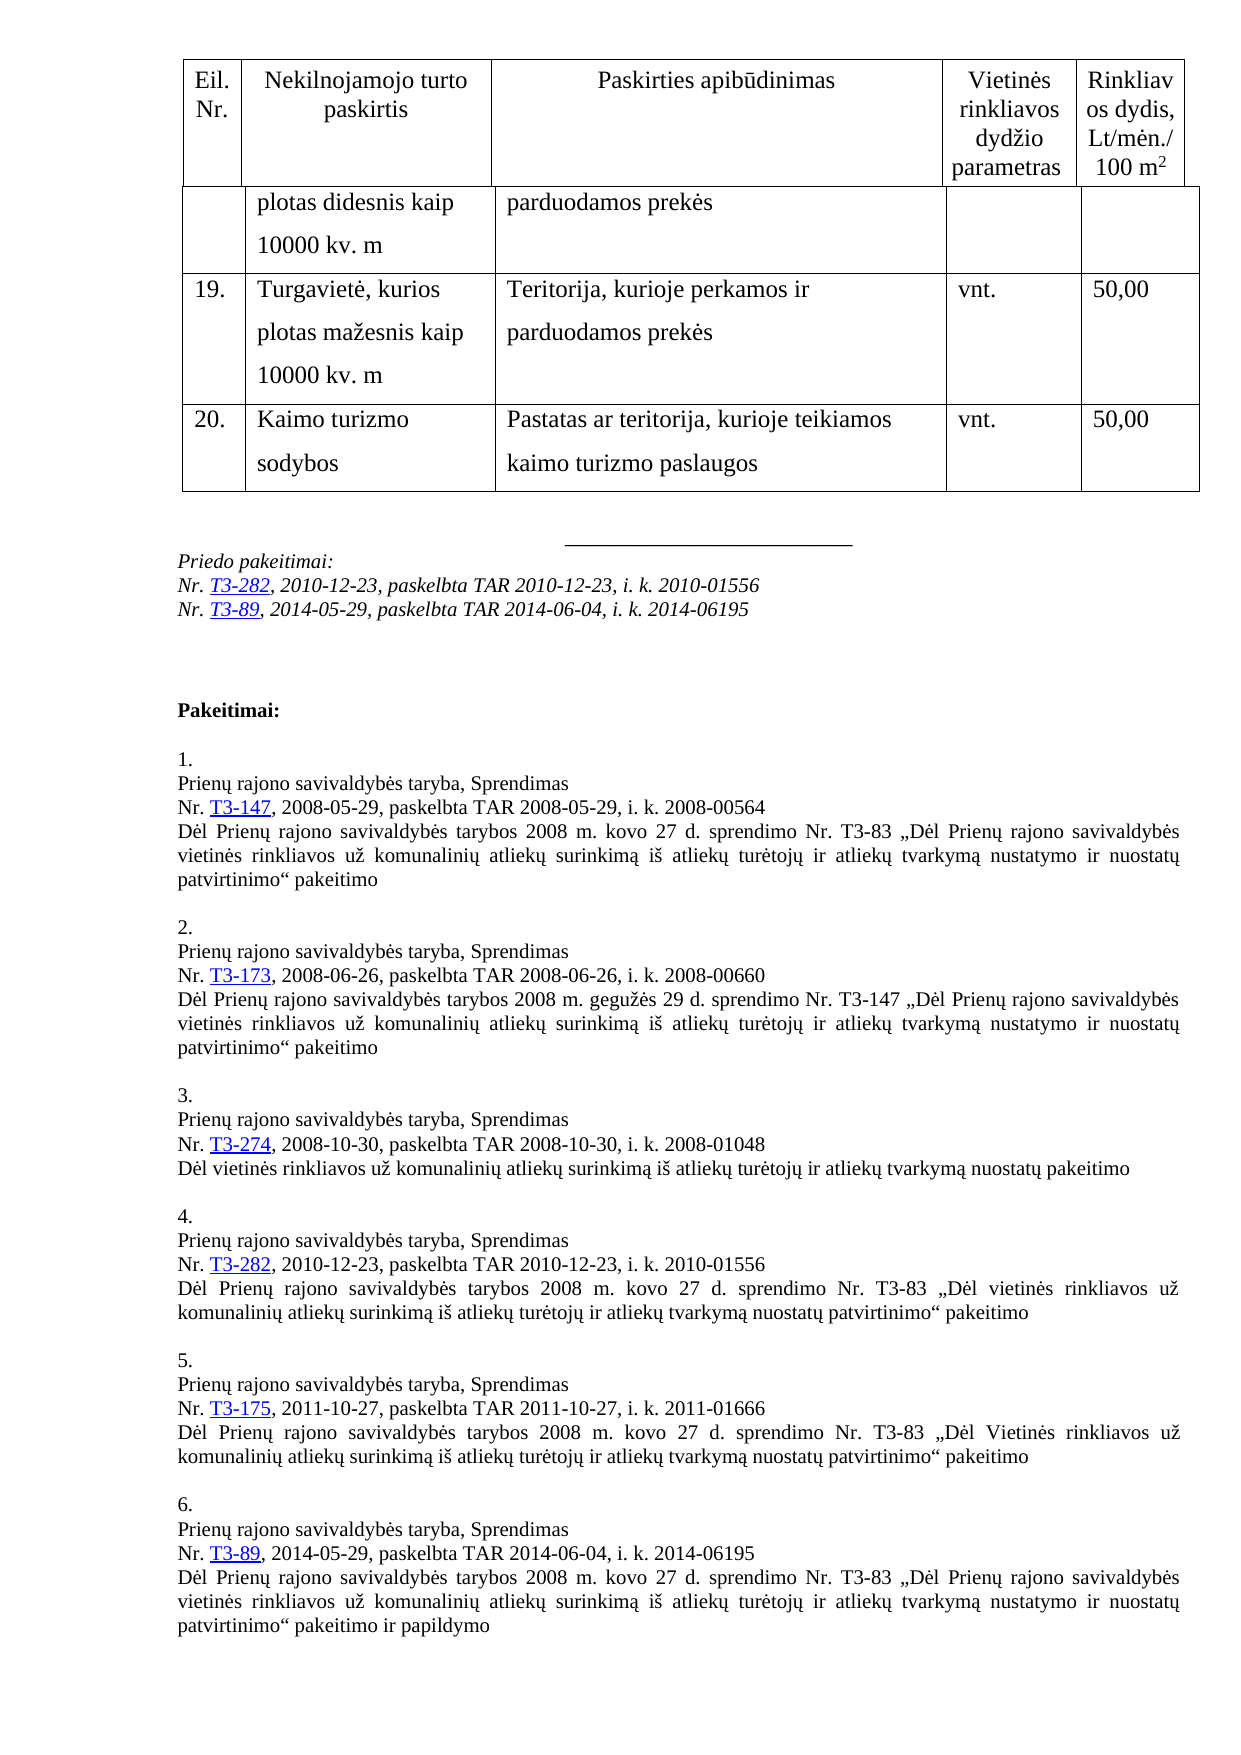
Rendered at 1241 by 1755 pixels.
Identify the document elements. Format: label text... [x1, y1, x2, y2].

text Prienų rajono savivaldybės taryba, Sprendimas [177, 1516, 1181, 1541]
text Nr. T3-89, 2014-05-29, paskelbta TAR 2014-06-04, i. k. 2014-06195 [177, 597, 1181, 621]
text Dėl Prienų rajono savivaldybės tarybos 2008 m. kovo 27 d. sprendimo Nr. T3-83 „Dėl Prienų rajono savivaldybės vietinės rinkliavos už komunalinių atliekų surinkimą iš atliekų turėtojų ir atliekų tvarkymą nustatymo ir nuostatų patvirtinimo“ pakeitimo [177, 819, 1181, 891]
text Prienų rajono savivaldybės taryba, Sprendimas [177, 771, 1181, 794]
table_cell 50,00 [1082, 405, 1199, 491]
text Nr. T3-175, 2011-10-27, paskelbta TAR 2011-10-27, i. k. 2011-01666 [177, 1396, 1181, 1420]
table_cell vnt. [947, 274, 1081, 403]
table_header Eil. Nr. [184, 60, 241, 186]
table_cell 19. [183, 274, 245, 403]
text Nr. T3-274, 2008-10-30, paskelbta TAR 2008-10-30, i. k. 2008-01048 [177, 1131, 1181, 1156]
text Nr. T3-89, 2014-05-29, paskelbta TAR 2014-06-04, i. k. 2014-06195 [177, 1541, 1181, 1564]
text 5. [177, 1348, 1181, 1372]
text Dėl Prienų rajono savivaldybės tarybos 2008 m. gegužės 29 d. sprendimo Nr. T3-147 „Dėl Prienų rajono savivaldybės vietinės rinkliavos už komunalinių atliekų surinkimą iš atliekų turėtojų ir atliekų tvarkymą nustatymo ir nuostatų patvirtinimo“ pakeitimo [177, 987, 1181, 1059]
text Pakeitimai: [177, 698, 1181, 722]
text Prienų rajono savivaldybės taryba, Sprendimas [177, 1228, 1181, 1252]
text Prienų rajono savivaldybės taryba, Sprendimas [177, 939, 1181, 963]
table_cell Teritorija, kurioje perkamos ir parduodamos prekės [496, 274, 946, 403]
table_header [1185, 59, 1199, 186]
table_header Rinkliavos dydis, Lt/mėn./ 100 m2 [1077, 60, 1184, 186]
table_cell Pastatas ar teritorija, kurioje teikiamos kaimo turizmo paslaugos [496, 405, 946, 491]
text 2. [177, 915, 1181, 939]
text 3. [177, 1083, 1181, 1107]
text 1. [177, 746, 1181, 771]
table_cell Kaimo turizmo sodybos [246, 405, 495, 491]
text Dėl Prienų rajono savivaldybės tarybos 2008 m. kovo 27 d. sprendimo Nr. T3-83 „Dėl Vietinės rinkliavos už komunalinių atliekų surinkimą iš atliekų turėtojų ir atliekų tvarkymą nuostatų patvirtinimo“ pakeitimo [177, 1420, 1181, 1468]
table_cell [947, 187, 1081, 273]
text Nr. T3-282, 2010-12-23, paskelbta TAR 2010-12-23, i. k. 2010-01556 [177, 1252, 1181, 1276]
table_header Vietinės rinkliavos dydžio parametras [943, 60, 1076, 186]
table_header Paskirties apibūdinimas [492, 60, 942, 186]
text Dėl Prienų rajono savivaldybės tarybos 2008 m. kovo 27 d. sprendimo Nr. T3-83 „Dėl Prienų rajono savivaldybės vietinės rinkliavos už komunalinių atliekų surinkimą iš atliekų turėtojų ir atliekų tvarkymą nustatymo ir nuostatų patvirtinimo“ pakeitimo ir papildymo [177, 1564, 1181, 1637]
table_cell [1082, 187, 1199, 273]
text Nr. T3-147, 2008-05-29, paskelbta TAR 2008-05-29, i. k. 2008-00564 [177, 794, 1181, 819]
text 6. [177, 1492, 1181, 1516]
text Dėl vietinės rinkliavos už komunalinių atliekų surinkimą iš atliekų turėtojų ir atliekų tvarkymą nuostatų pakeitimo [177, 1156, 1181, 1179]
table_cell Turgavietė, kurios plotas mažesnis kaip 10000 kv. m [246, 274, 495, 403]
table_cell 50,00 [1082, 274, 1199, 403]
text _______________________ [177, 521, 1181, 549]
table_cell vnt. [947, 405, 1081, 491]
table_cell [183, 187, 245, 273]
text Dėl Prienų rajono savivaldybės tarybos 2008 m. kovo 27 d. sprendimo Nr. T3-83 „Dėl vietinės rinkliavos už komunalinių atliekų surinkimą iš atliekų turėtojų ir atliekų tvarkymą nuostatų patvirtinimo“ pakeitimo [177, 1276, 1181, 1324]
table_cell 20. [183, 405, 245, 491]
text Nr. T3-282, 2010-12-23, paskelbta TAR 2010-12-23, i. k. 2010-01556 [177, 573, 1181, 597]
text Nr. T3-173, 2008-06-26, paskelbta TAR 2008-06-26, i. k. 2008-00660 [177, 963, 1181, 987]
text 4. [177, 1204, 1181, 1228]
text Priedo pakeitimai: [177, 549, 1181, 573]
text Prienų rajono savivaldybės taryba, Sprendimas [177, 1372, 1181, 1396]
table_header Nekilnojamojo turto paskirtis [242, 60, 491, 186]
table_cell plotas didesnis kaip 10000 kv. m [246, 187, 495, 273]
text Prienų rajono savivaldybės taryba, Sprendimas [177, 1107, 1181, 1131]
table_cell parduodamos prekės [496, 187, 946, 273]
